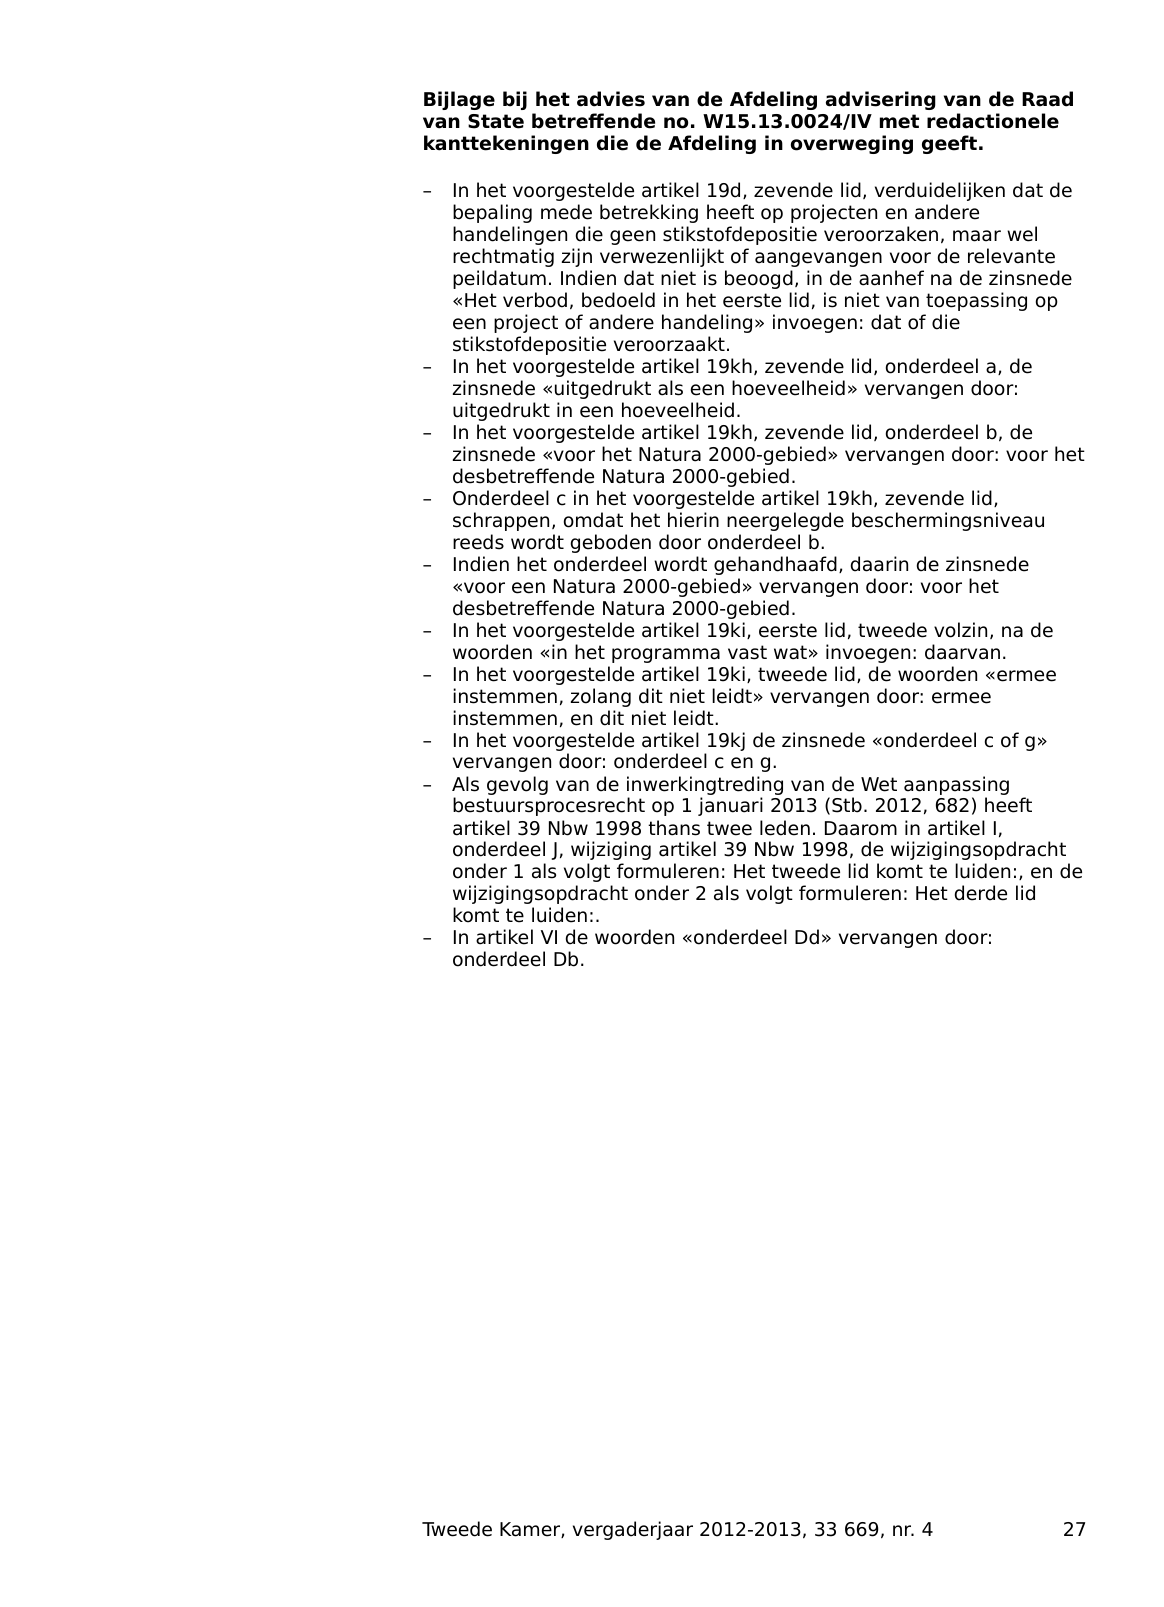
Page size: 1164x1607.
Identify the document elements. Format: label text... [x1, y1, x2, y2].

text – Onderdeel c in het voorgestelde artikel 19kh, zevende lid, schrappen, omdat het hierin neergelegde beschermingsniveau reeds wordt geboden door onderdeel b. [422, 488, 1087, 554]
text – In het voorgestelde artikel 19d, zevende lid, verduidelijken dat de bepaling mede betrekking heeft op projecten en andere handelingen die geen stikstofdepositie veroorzaken, maar wel rechtmatig zijn verwezenlijkt of aangevangen voor de relevante peildatum. Indien dat niet is beoogd, in de aanhef na de zinsnede «Het verbod, bedoeld in het eerste lid, is niet van toepassing op een project of andere handeling» invoegen: dat of die stikstofdepositie veroorzaakt. [422, 180, 1087, 356]
text – In het voorgestelde artikel 19ki, tweede lid, de woorden «ermee instemmen, zolang dit niet leidt» vervangen door: ermee instemmen, en dit niet leidt. [422, 663, 1087, 729]
text – In het voorgestelde artikel 19kh, zevende lid, onderdeel b, de zinsnede «voor het Natura 2000-gebied» vervangen door: voor het desbetreffende Natura 2000-gebied. [422, 422, 1087, 488]
text – In het voorgestelde artikel 19kh, zevende lid, onderdeel a, de zinsnede «uitgedrukt als een hoeveelheid» vervangen door: uitgedrukt in een hoeveelheid. [422, 356, 1087, 422]
text – In het voorgestelde artikel 19ki, eerste lid, tweede volzin, na de woorden «in het programma vast wat» invoegen: daarvan. [422, 619, 1087, 663]
text – In het voorgestelde artikel 19kj de zinsnede «onderdeel c of g» vervangen door: onderdeel c en g. [422, 729, 1087, 773]
text – Als gevolg van de inwerkingtreding van de Wet aanpassing bestuursprocesrecht op 1 januari 2013 (Stb. 2012, 682) heeft artikel 39 Nbw 1998 thans twee leden. Daarom in artikel I, onderdeel J, wijziging artikel 39 Nbw 1998, de wijzigingsopdracht onder 1 als volgt formuleren: Het tweede lid komt te luiden:, en de wijzigingsopdracht onder 2 als volgt formuleren: Het derde lid komt te luiden:. [422, 773, 1087, 927]
text – Indien het onderdeel wordt gehandhaafd, daarin de zinsnede «voor een Natura 2000-gebied» vervangen door: voor het desbetreffende Natura 2000-gebied. [422, 554, 1087, 619]
subtitle Bijlage bij het advies van de Afdeling advisering van de Raad van State betreffende no. W15.13.0024/IV met redactionele kanttekeningen die de Afdeling in overweging geeft. [77, 89, 1087, 155]
text – In artikel VI de woorden «onderdeel Dd» vervangen door: onderdeel Db. [422, 927, 1087, 971]
